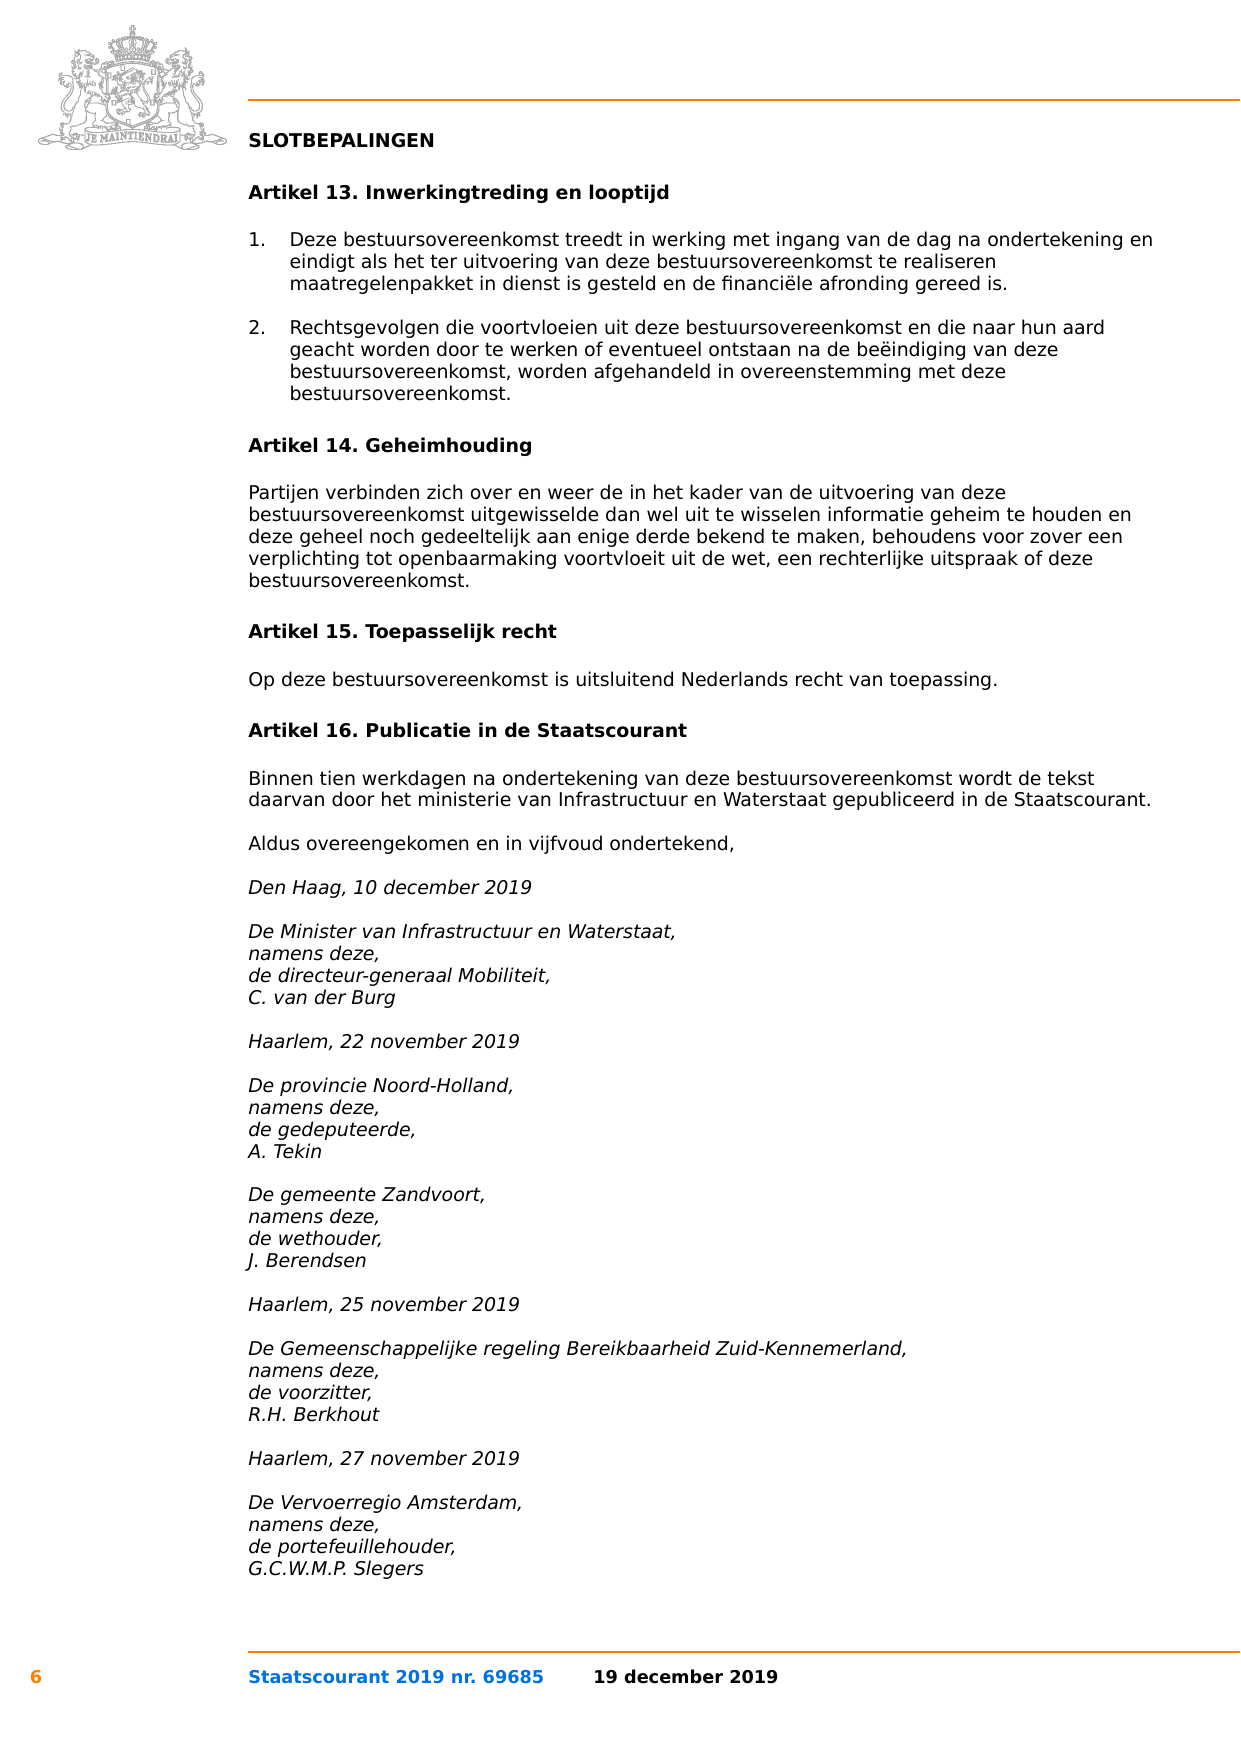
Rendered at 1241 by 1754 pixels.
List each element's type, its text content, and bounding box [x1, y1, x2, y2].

text Op deze bestuursovereenkomst is uitsluitend Nederlands recht van toepassing. [248, 668, 1163, 690]
text De provincie Noord-Holland, namens deze, de gedeputeerde, A. Tekin [248, 1074, 1163, 1162]
text Haarlem, 25 november 2019 [248, 1294, 1163, 1316]
text Haarlem, 22 november 2019 [248, 1031, 1163, 1053]
subtitle Artikel 16. Publicatie in de Staatscourant [248, 720, 1163, 742]
text Aldus overeengekomen en in vijfvoud ondertekend, [248, 833, 1163, 855]
text Partijen verbinden zich over en weer de in het kader van de uitvoering van deze bestuursovereenkomst uitgewisselde dan wel uit te wisselen informatie geheim te houden en deze geheel noch gedeeltelijk aan enige derde bekend te maken, behoudens voor zover een verplichting tot openbaarmaking voortvloeit uit de wet, een rechterlijke uitspraak of deze bestuursovereenkomst. [248, 482, 1163, 591]
text Haarlem, 27 november 2019 [248, 1448, 1163, 1470]
text daarvan door het ministerie van Infrastructuur en Waterstaat gepubliceerd in de Staatscourant. [248, 789, 1163, 811]
text De Vervoerregio Amsterdam, namens deze, de portefeuillehouder, G.C.W.M.P. Slegers [248, 1492, 1163, 1579]
text De gemeente Zandvoort, namens deze, de wethouder, J. Berendsen [248, 1184, 1163, 1272]
text Den Haag, 10 december 2019 [248, 877, 1163, 899]
text De Minister van Infrastructuur en Waterstaat, namens deze, de directeur-generaal Mobiliteit, C. van der Burg [248, 921, 1163, 1009]
text De Gemeenschappelijke regeling Bereikbaarheid Zuid-Kennemerland, namens deze, de voorzitter, R.H. Berkhout [248, 1338, 1163, 1426]
text Binnen tien werkdagen na ondertekening van deze bestuursovereenkomst wordt de tekst [248, 767, 1163, 789]
subtitle Artikel 14. Geheimhouding [248, 434, 1163, 457]
picture [38, 25, 227, 150]
subtitle Artikel 15. Toepasselijk recht [248, 621, 1163, 643]
text 1. Deze bestuursovereenkomst treedt in werking met ingang van de dag na ondertekening en eindigt als het ter uitvoering van deze bestuursovereenkomst te realiseren maatregelenpakket in dienst is gesteld en de financiële afronding gereed is. [248, 229, 1163, 295]
text 2. Rechtsgevolgen die voortvloeien uit deze bestuursovereenkomst en die naar hun aard geacht worden door te werken of eventueel ontstaan na de beëindiging van deze bestuursovereenkomst, worden afgehandeld in overeenstemming met deze bestuursovereenkomst. [248, 317, 1163, 404]
subtitle Artikel 13. Inwerkingtreding en looptijd [248, 182, 1163, 204]
subtitle SLOTBEPALINGEN [248, 130, 1163, 152]
